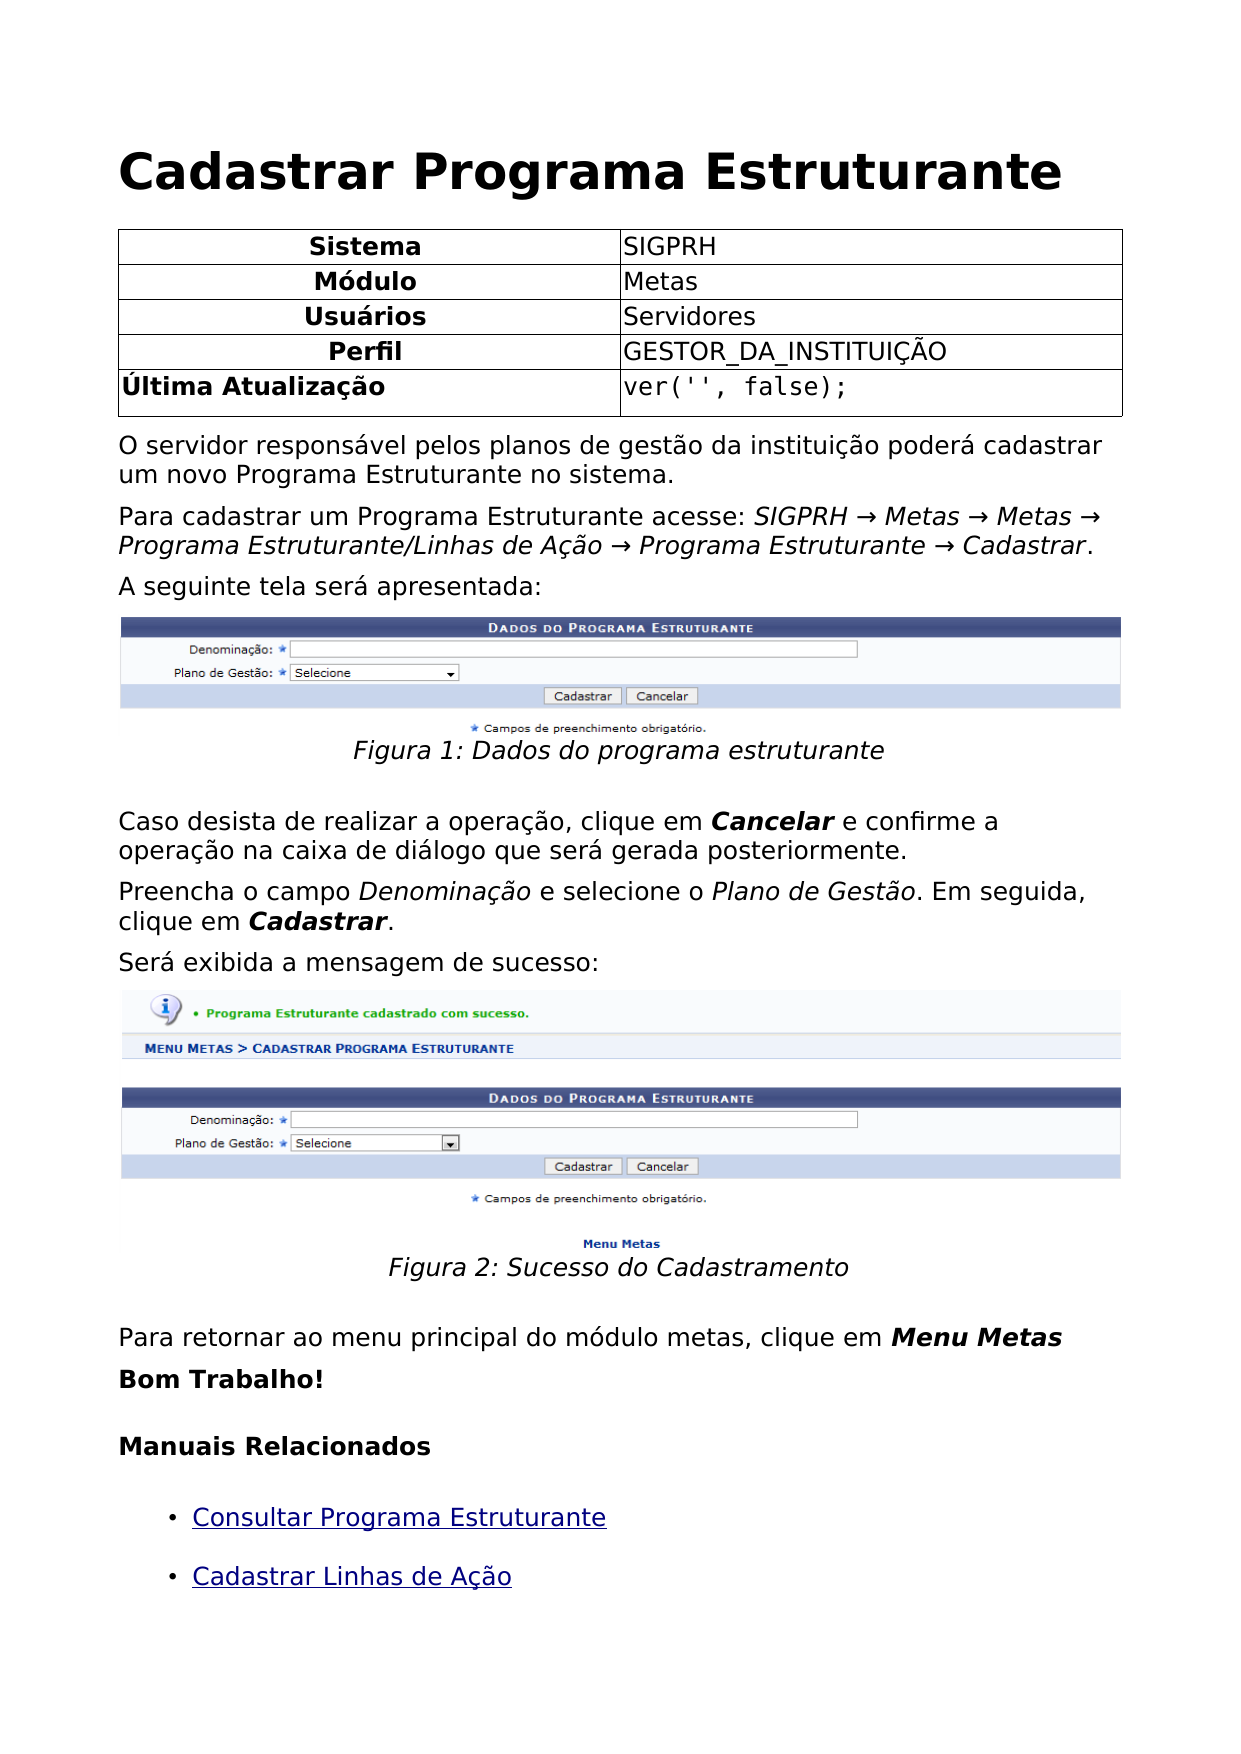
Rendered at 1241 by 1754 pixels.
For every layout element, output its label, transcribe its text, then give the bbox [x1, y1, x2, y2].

table_cell Perfil [119, 335, 620, 369]
table_cell GESTOR_DA_INSTITUIÇÃO [621, 335, 1122, 369]
text Preencha o campo Denominação e selecione o Plano de Gestão. Em seguida, clique em Cadastrar. [118, 878, 1122, 936]
picture [118, 990, 1123, 1253]
subtitle Manuais Relacionados [118, 1432, 1122, 1461]
text Figura 1: Dados do programa estruturante [118, 736, 1122, 765]
table_cell ver('', false); [621, 370, 1122, 416]
table_cell Módulo [119, 265, 620, 299]
text Caso desista de realizar a operação, clique em Cancelar e confirme a operação na caixa de diálogo que será gerada posteriormente. [118, 807, 1122, 865]
table_cell Última Atualização [119, 370, 620, 416]
text O servidor responsável pelos planos de gestão da instituição poderá cadastrar um novo Programa Estruturante no sistema. [118, 431, 1122, 489]
text Para cadastrar um Programa Estruturante acesse: SIGPRH → Metas → Metas → Programa Estruturante/Linhas de Ação → Programa Estruturante → Cadastrar. [118, 502, 1122, 560]
table_header SIGPRH [621, 230, 1122, 264]
list Cadastrar Linhas de Ação [177, 1562, 1122, 1591]
picture [118, 614, 1123, 736]
text Bom Trabalho! [118, 1365, 1122, 1394]
subtitle Cadastrar Programa Estruturante [118, 143, 1122, 201]
table_header Sistema [119, 230, 620, 264]
text Figura 2: Sucesso do Cadastramento [118, 1253, 1122, 1282]
text A seguinte tela será apresentada: [118, 572, 1122, 602]
table_cell Usuários [119, 300, 620, 334]
table_cell Metas [621, 265, 1122, 299]
text Será exibida a mensagem de sucesso: [118, 948, 1122, 978]
text Para retornar ao menu principal do módulo metas, clique em Menu Metas [118, 1323, 1122, 1353]
list Consultar Programa Estruturante [177, 1503, 1122, 1532]
table_cell Servidores [621, 300, 1122, 334]
